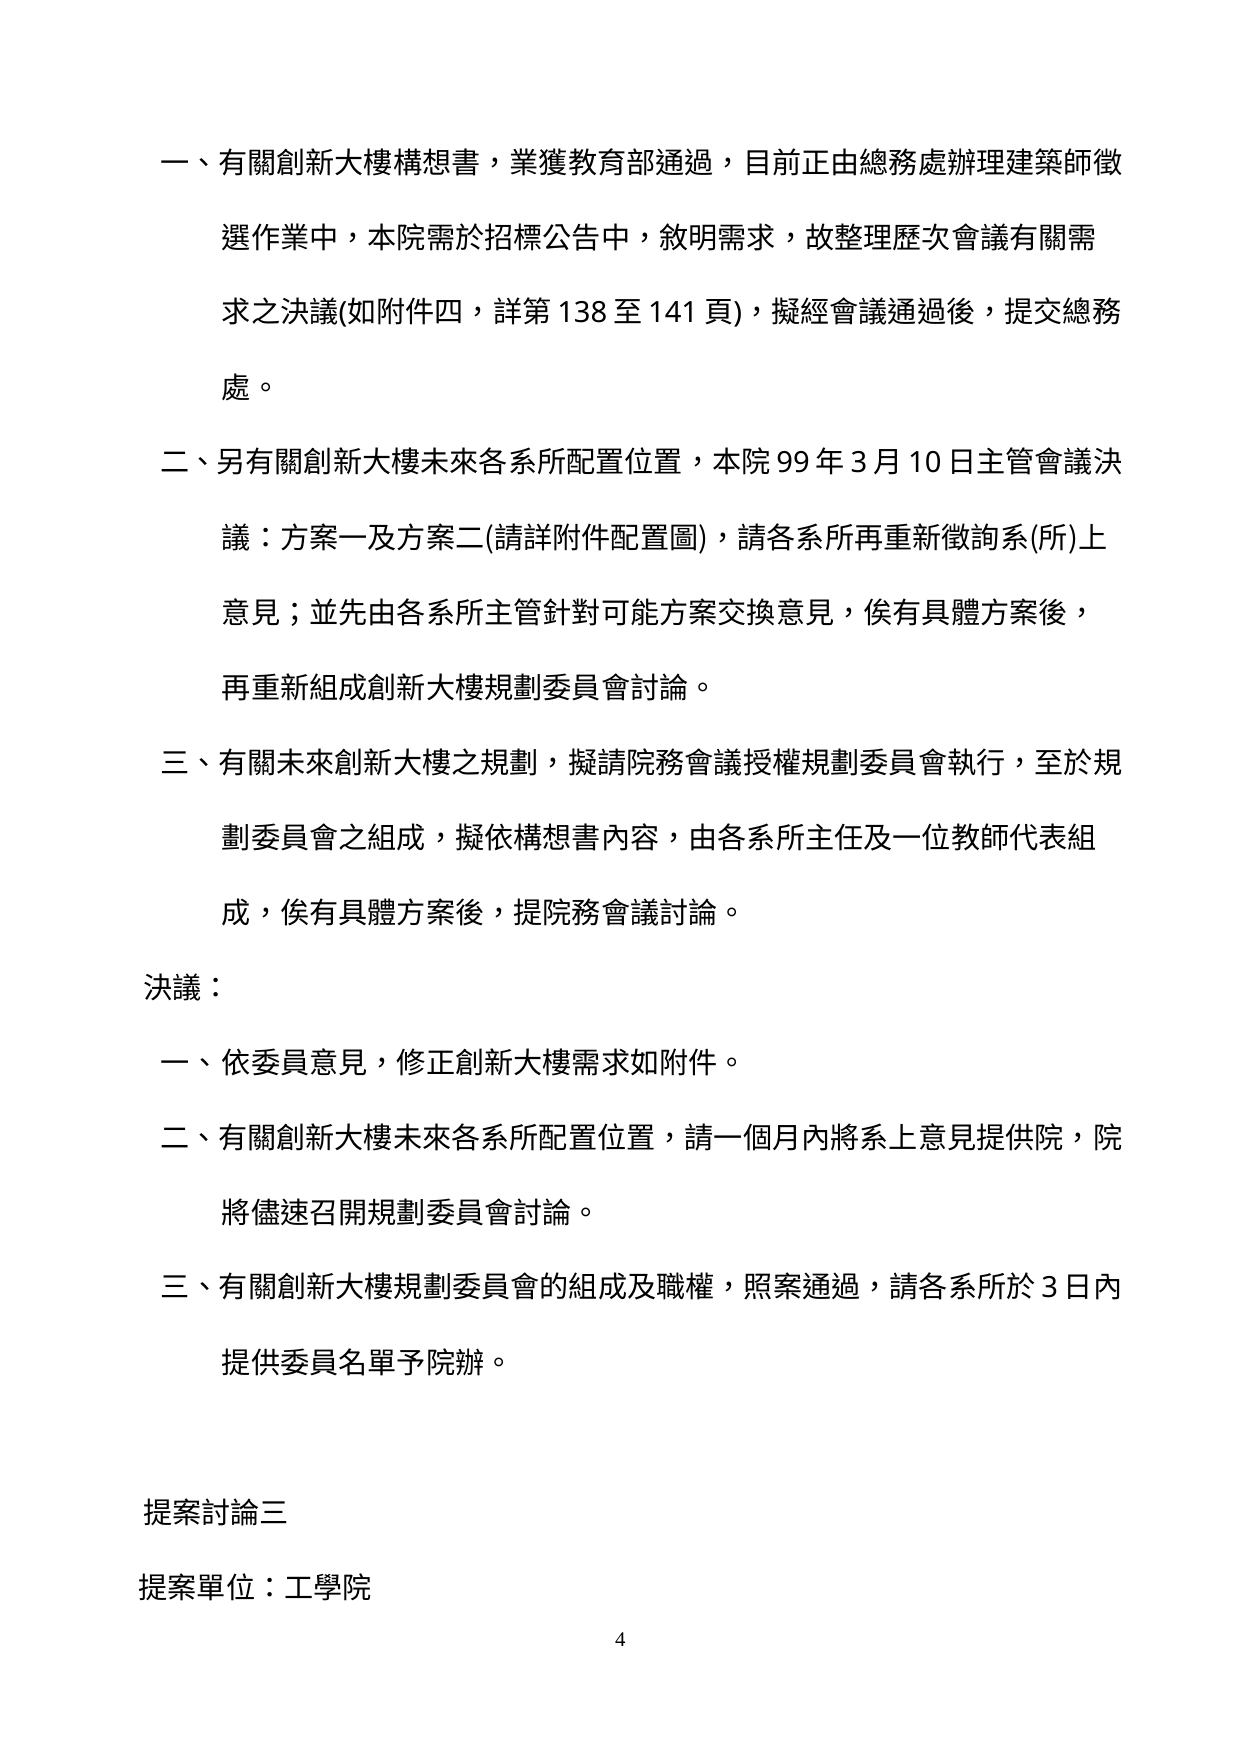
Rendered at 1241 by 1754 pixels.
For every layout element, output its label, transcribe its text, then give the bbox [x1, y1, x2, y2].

text 三、有關未來創新大樓之規劃，擬請院務會議授權規劃委員會執行，至於規劃委員會之組成，擬依構想書內容，由各系所主任及一位教師代表組成，俟有具體方案後，提院務會議討論。 [161, 723, 1122, 948]
text 一、有關創新大樓構想書，業獲教育部通過，目前正由總務處辦理建築師徵選作業中，本院需於招標公告中，敘明需求，故整理歷次會議有關需求之決議(如附件四，詳第138至141頁)，擬經會議通過後，提交總務處。 [161, 123, 1122, 423]
text 提案單位：工學院 [138, 1548, 1122, 1623]
text 二、有關創新大樓未來各系所配置位置，請一個月內將系上意見提供院，院將儘速召開規劃委員會討論。 [161, 1098, 1122, 1248]
text 決議： [118, 948, 1122, 1023]
text 三、有關創新大樓規劃委員會的組成及職權，照案通過，請各系所於3日內提供委員名單予院辦。 [161, 1248, 1122, 1398]
text 二、另有關創新大樓未來各系所配置位置，本院99年3月10日主管會議決議：方案一及方案二(請詳附件配置圖)，請各系所再重新徵詢系(所)上意見；並先由各系所主管針對可能方案交換意見，俟有具體方案後，再重新組成創新大樓規劃委員會討論。 [161, 423, 1122, 723]
list 依委員意見，修正創新大樓需求如附件。 [161, 1023, 1122, 1098]
text 提案討論三 [118, 1473, 1122, 1548]
